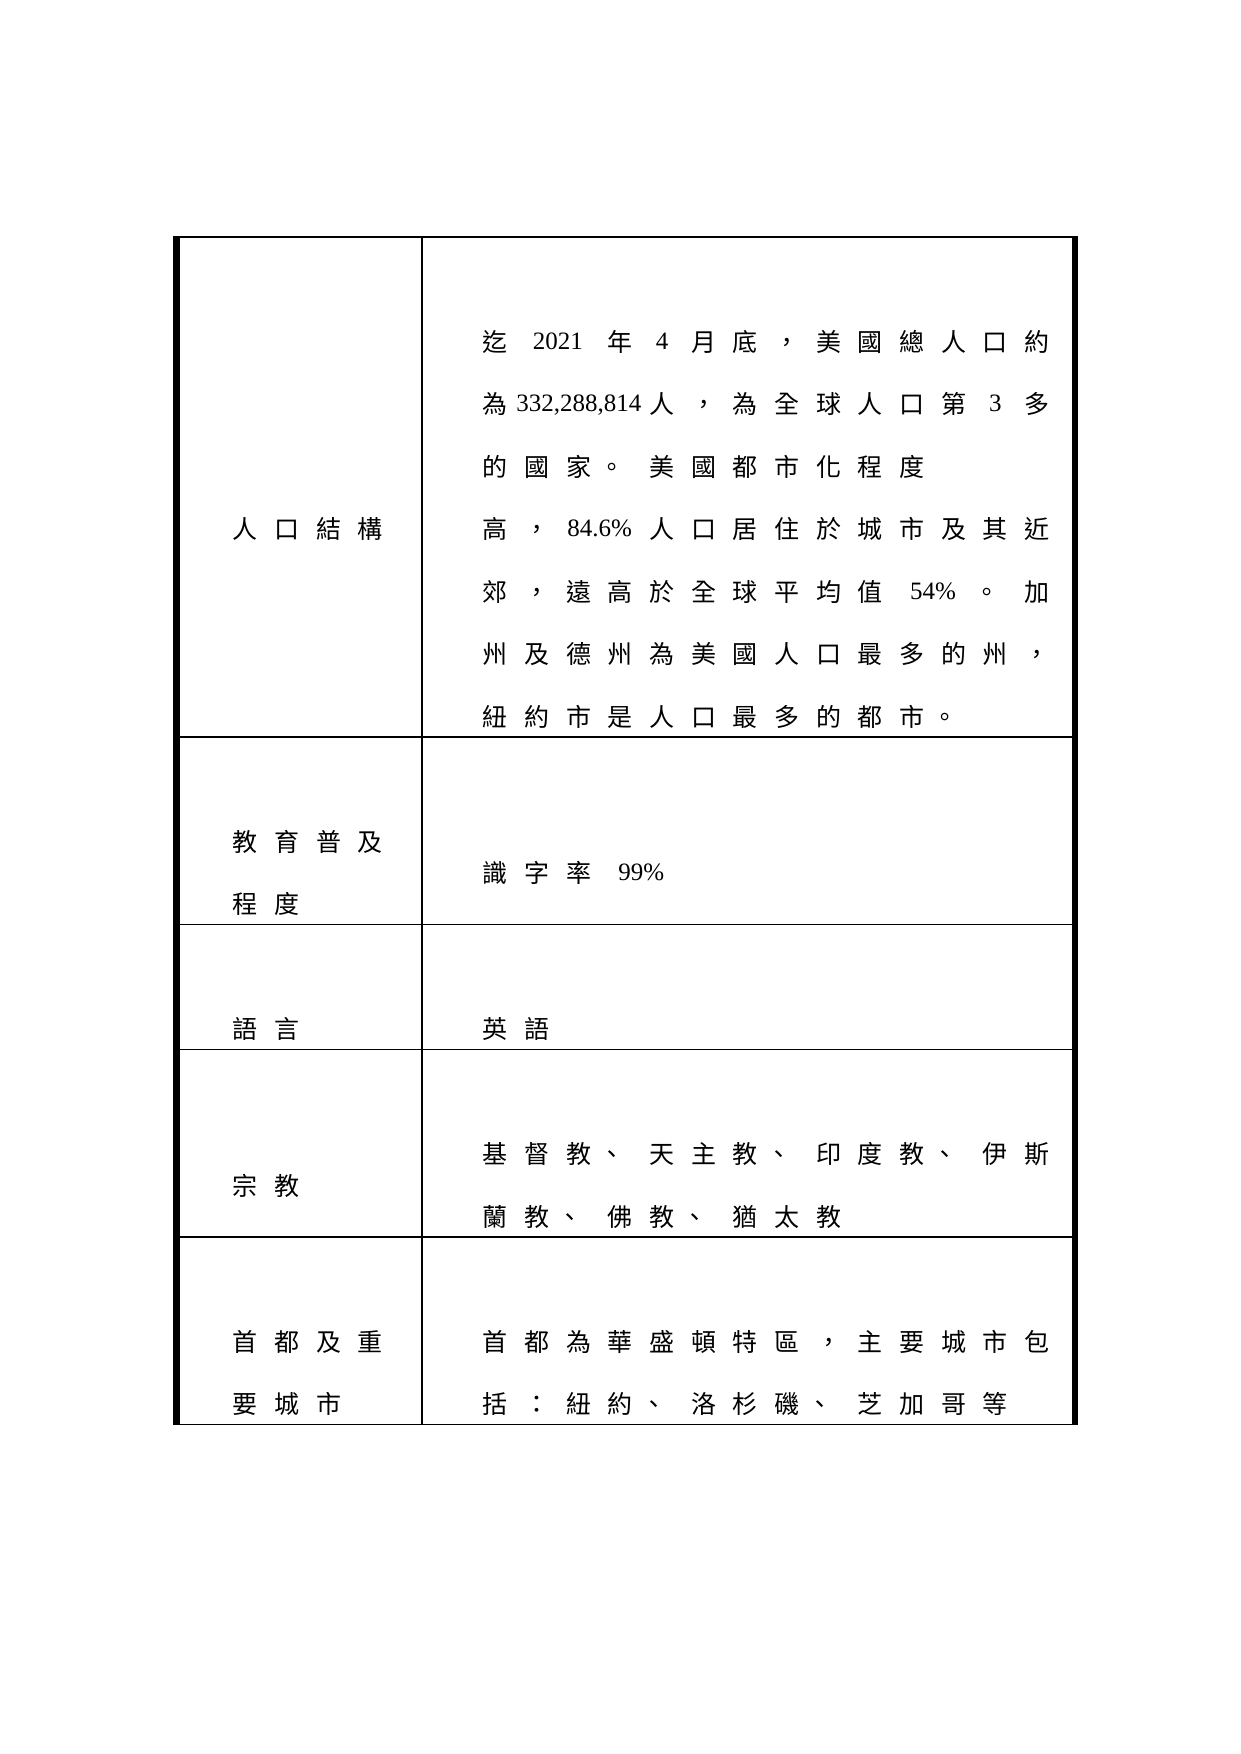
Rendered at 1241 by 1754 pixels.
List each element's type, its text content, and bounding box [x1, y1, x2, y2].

table_cell 教育普及程度 [180, 738, 421, 924]
table_cell 迄2021年4月底，美國總人口約為332,288,814人，為全球人口第3多的國家。美國都市化程度高，84.6%人口居住於城市及其近郊，遠高於全球平均值54%。加州及德州為美國人口最多的州，紐約市是人口最多的都市。 [423, 238, 1072, 736]
table_cell 語言 [180, 925, 421, 1049]
table_cell 識字率99% [423, 738, 1072, 924]
table_cell 首都及重要城市 [180, 1238, 421, 1424]
table_cell 首都為華盛頓特區，主要城市包括：紐約、洛杉磯、芝加哥等 [423, 1238, 1072, 1424]
table_cell 英語 [423, 925, 1072, 1049]
table_cell 人口結構 [180, 238, 421, 736]
table_cell 宗教 [180, 1050, 421, 1236]
table_cell 基督教、天主教、印度教、伊斯蘭教、佛教、猶太教 [423, 1050, 1072, 1236]
